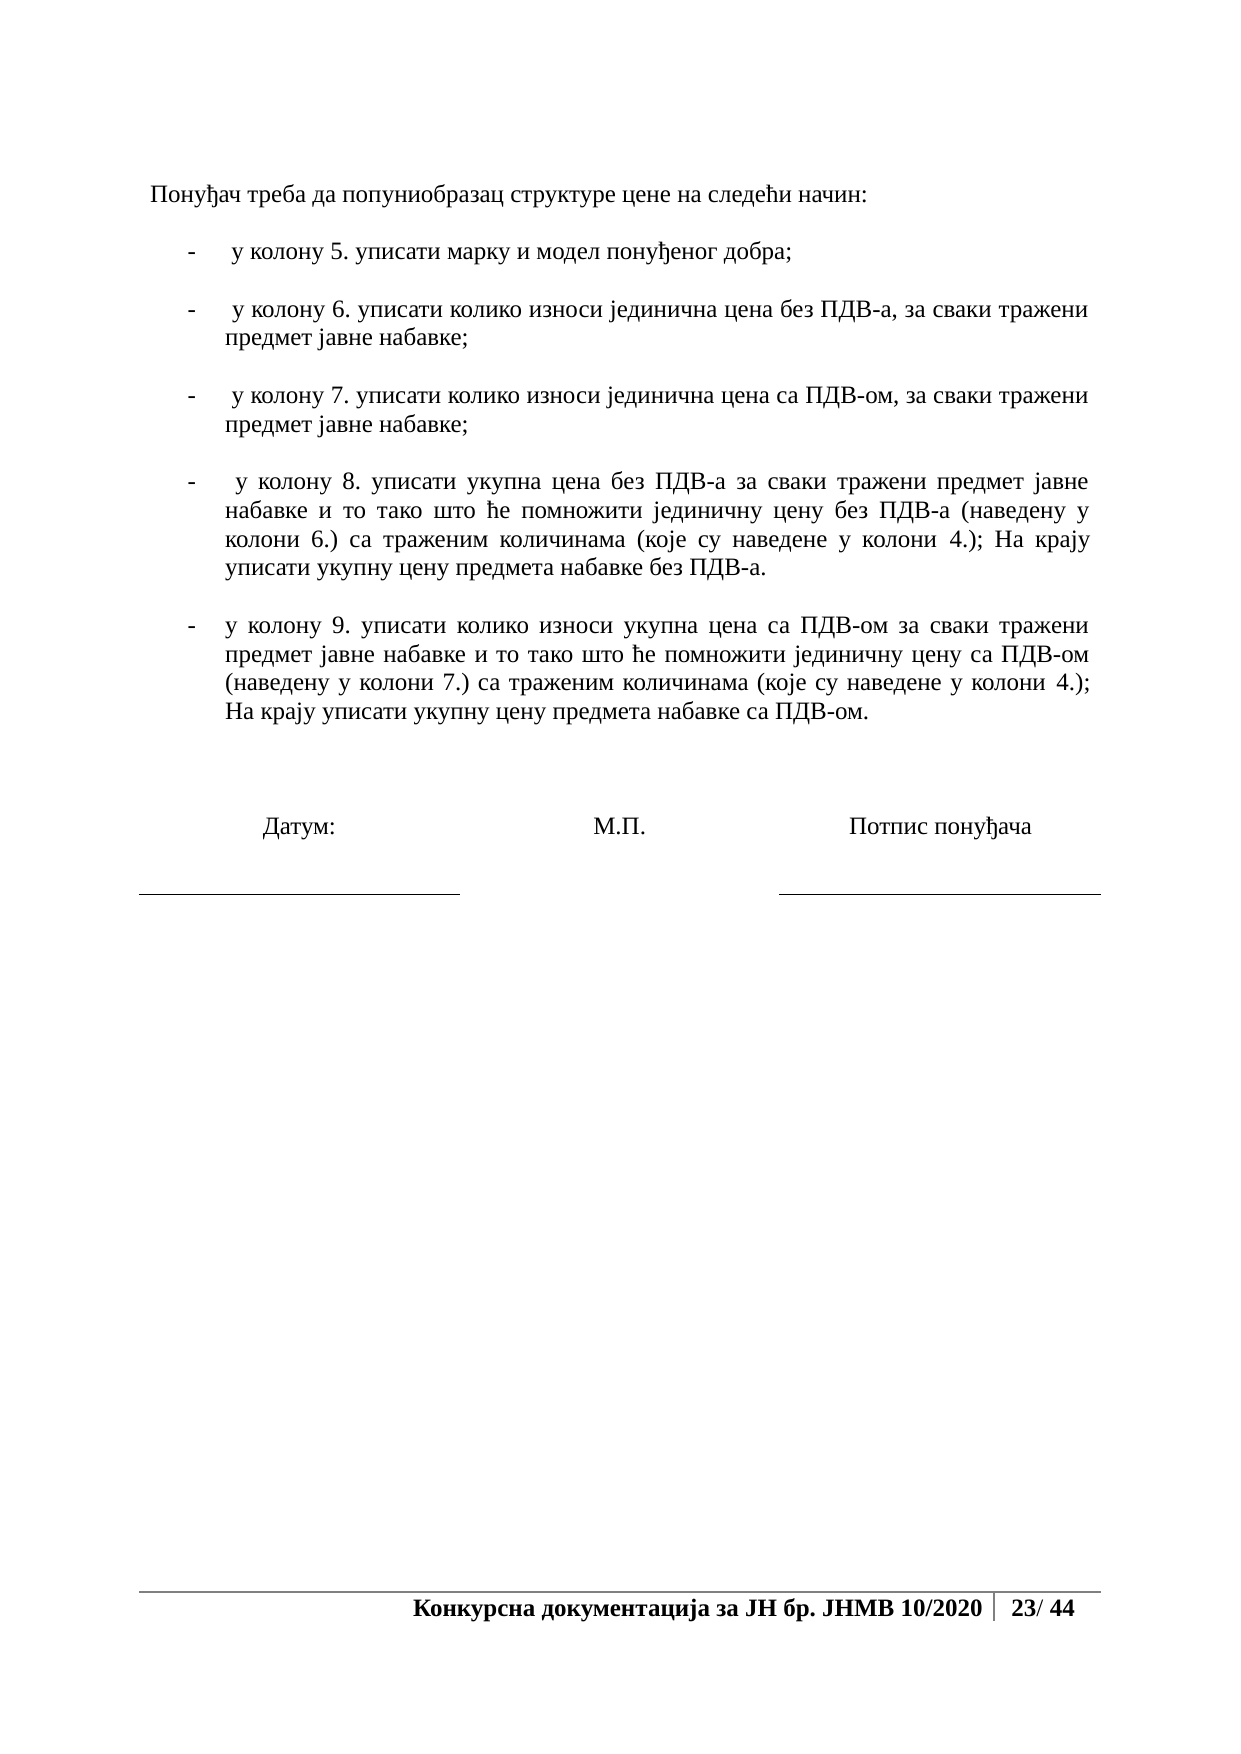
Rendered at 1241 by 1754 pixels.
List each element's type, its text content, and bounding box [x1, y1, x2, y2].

table_cell [779, 853, 1101, 894]
table_header Датум: [139, 811, 459, 852]
list у колону 7. уписати колико износи јединична цена са ПДВ-ом, за сваки тражени предмет јавне набавке; [187, 380, 1090, 437]
table_header Потпис понуђача [779, 811, 1101, 852]
table_cell [139, 853, 459, 894]
list у колону 6. уписати колико износи јединична цена без ПДВ-а, за сваки тражени предмет јавне набавке; [187, 294, 1090, 351]
table_header М.П. [460, 811, 779, 852]
list у колону 9. уписати колико износи укупна цена са ПДВ-ом за сваки тражени предмет јавне набавке и то тако што ће помножити јединичну цену са ПДВ-ом (наведену у колони 7.) са траженим количинама (које су наведене у колони 4.); На крају уписати укупну цену предмета набавке са ПДВ-ом. [187, 610, 1090, 725]
list у колону 8. уписати укупна цена без ПДВ-а за сваки тражени предмет јавне набавке и то тако што ће помножити јединичну цену без ПДВ-а (наведену у колони 6.) са траженим количинама (које су наведене у колони 4.); На крају уписати укупну цену предмета набавке без ПДВ-а. [187, 466, 1090, 581]
list у колону 5. уписати марку и модел понуђеног добра; [187, 236, 1090, 265]
text Понуђач треба да попуниобразац структуре цене на следећи начин: [150, 179, 1090, 207]
table_cell [460, 853, 779, 894]
